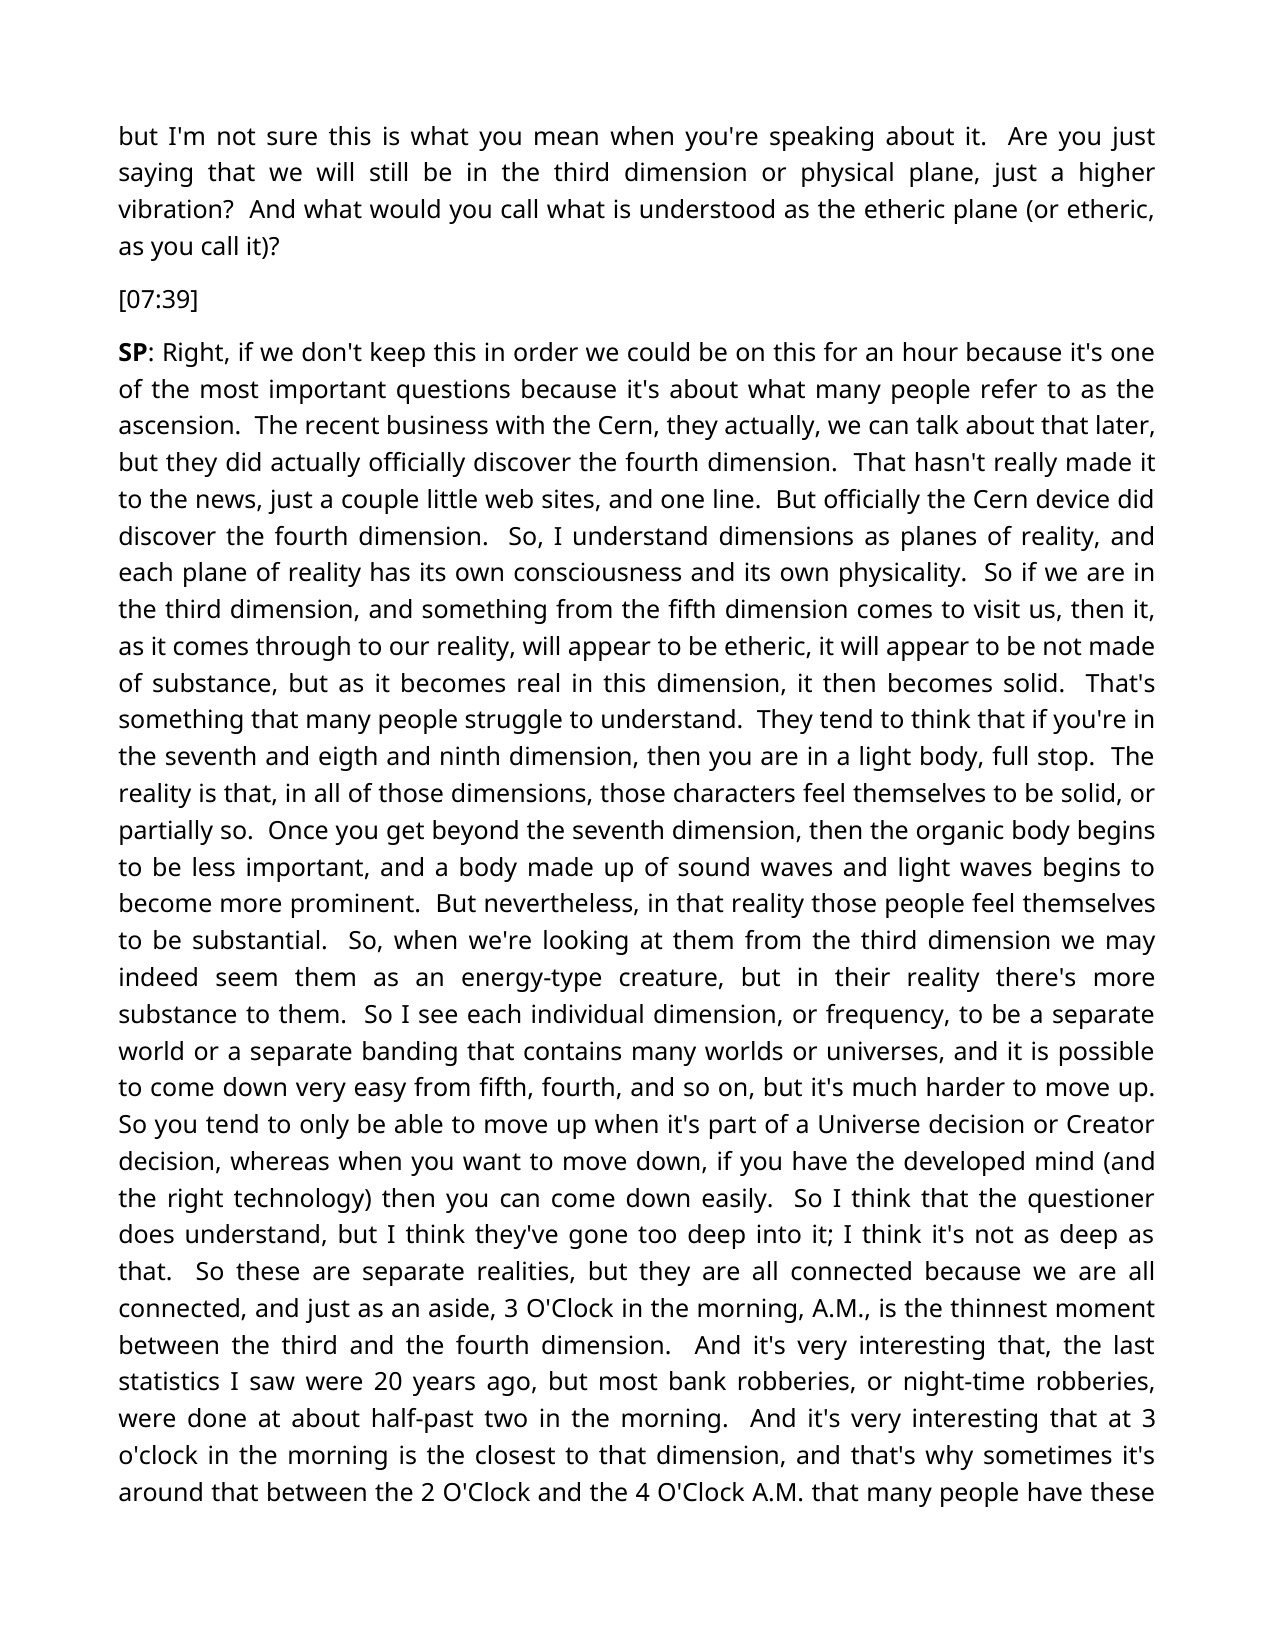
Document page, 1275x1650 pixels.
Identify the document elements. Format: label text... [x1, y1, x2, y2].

text but I'm not sure this is what you mean when you're speaking about it. Are you just saying that we will still be in the third dimension or physical plane, just a higher vibration? And what would you call what is understood as the etheric plane (or etheric, as you call it)? [118, 118, 1157, 262]
text [07:39] [118, 281, 1157, 316]
text SP: Right, if we don't keep this in order we could be on this for an hour because it's one of the most important questions because it's about what many people refer to as the ascension. The recent business with the Cern, they actually, we can talk about that later, but they did actually officially discover the fourth dimension. That hasn't really made it to the news, just a couple little web sites, and one line. But officially the Cern device did discover the fourth dimension. So, I understand dimensions as planes of reality, and each plane of reality has its own consciousness and its own physicality. So if we are in the third dimension, and something from the fifth dimension comes to visit us, then it, as it comes through to our reality, will appear to be etheric, it will appear to be not made of substance, but as it becomes real in this dimension, it then becomes solid. That's something that many people struggle to understand. They tend to think that if you're in the seventh and eigth and ninth dimension, then you are in a light body, full stop. The reality is that, in all of those dimensions, those characters feel themselves to be solid, or partially so. Once you get beyond the seventh dimension, then the organic body begins to be less important, and a body made up of sound waves and light waves begins to become more prominent. But nevertheless, in that reality those people feel themselves to be substantial. So, when we're looking at them from the third dimension we may indeed seem them as an energy-type creature, but in their reality there's more substance to them. So I see each individual dimension, or frequency, to be a separate world or a separate banding that contains many worlds or universes, and it is possible to come down very easy from fifth, fourth, and so on, but it's much harder to move up. So you tend to only be able to move up when it's part of a Universe decision or Creator decision, whereas when you want to move down, if you have the developed mind (and the right technology) then you can come down easily. So I think that the questioner does understand, but I think they've gone too deep into it; I think it's not as deep as that. So these are separate realities, but they are all connected because we are all connected, and just as an aside, 3 O'Clock in the morning, A.M., is the thinnest moment between the third and the fourth dimension. And it's very interesting that, the last statistics I saw were 20 years ago, but most bank robberies, or night-time robberies, were done at about half-past two in the morning. And it's very interesting that at 3 o'clock in the morning is the closest to that dimension, and that's why sometimes it's around that between the 2 O'Clock and the 4 O'Clock A.M. that many people have these [118, 334, 1157, 1508]
